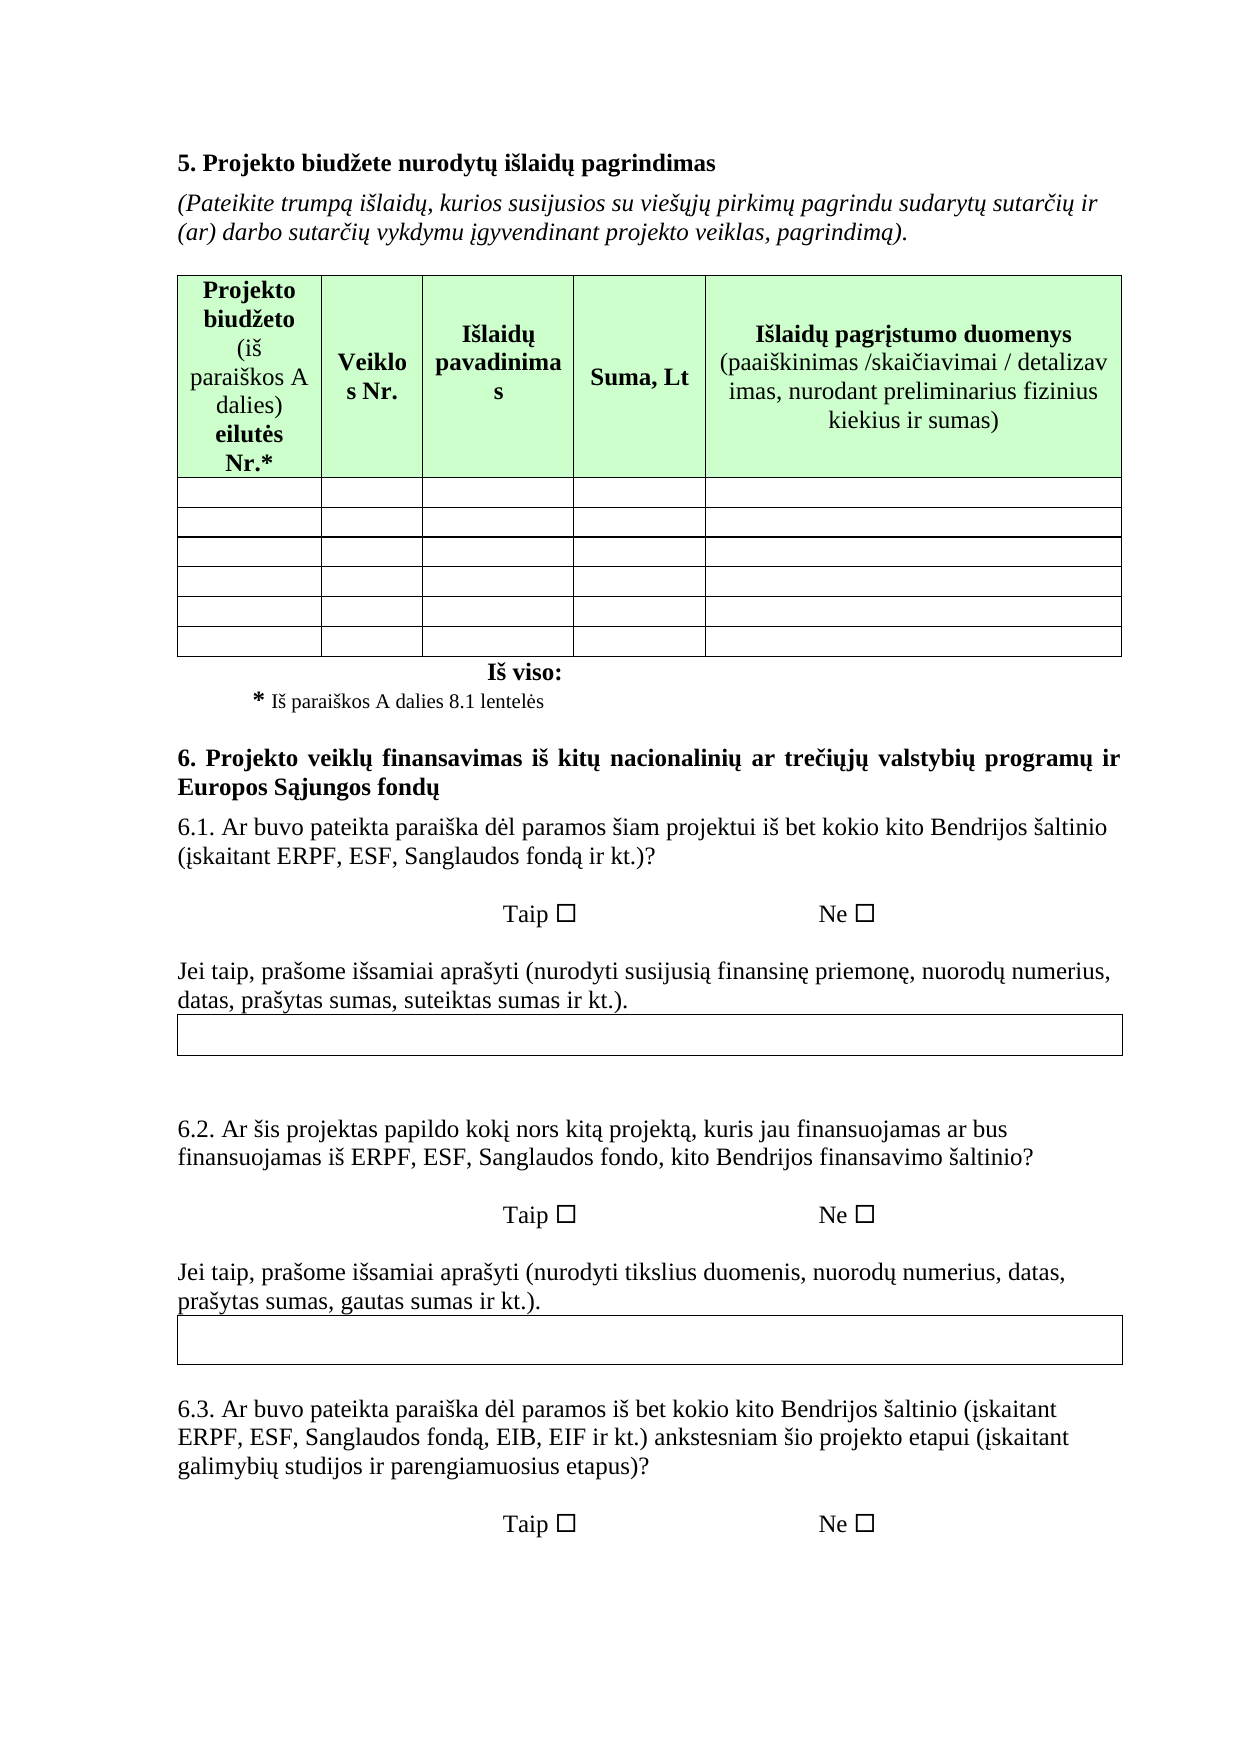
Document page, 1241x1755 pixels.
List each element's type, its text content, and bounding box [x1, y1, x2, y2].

table_cell [423, 627, 573, 656]
text * Iš paraiškos A dalies 8.1 lentelės [252, 685, 1122, 714]
table_cell [322, 567, 422, 596]
table_cell [423, 567, 573, 596]
table_cell [574, 538, 705, 566]
table_cell [706, 597, 1121, 626]
table_cell [706, 627, 1121, 656]
text Jei taip, prašome išsamiai aprašyti (nurodyti tikslius duomenis, nuorodų numerius, datas, prašytas sumas, gautas sumas ir kt.). [177, 1257, 1122, 1315]
table_cell [322, 627, 422, 656]
table_header [177, 899, 491, 927]
table_cell [178, 478, 321, 507]
table_cell [706, 508, 1121, 536]
table_cell [574, 508, 705, 536]
table_header Išlaidų pavadinimas [423, 276, 573, 477]
table_cell [322, 538, 422, 566]
table_cell [706, 478, 1121, 507]
text Jei taip, prašome išsamiai aprašyti (nurodyti susijusią finansinę priemonę, nuorodų numerius, datas, prašytas sumas, suteiktas sumas ir kt.). [177, 956, 1122, 1014]
table_cell [574, 597, 705, 626]
table_header [177, 1509, 491, 1537]
table_header Išlaidų pagrįstumo duomenys (paaiškinimas /skaičiavimai / detalizavimas, nurodant preliminarius fizinius kiekius ir sumas) [706, 276, 1121, 477]
table_cell [322, 478, 422, 507]
table_cell [322, 508, 422, 536]
table_cell [706, 567, 1121, 596]
table_cell [423, 478, 573, 507]
table_cell [705, 657, 1122, 685]
table_cell [178, 567, 321, 596]
table_cell [574, 567, 705, 596]
text 5. Projekto biudžete nurodytų išlaidų pagrindimas [177, 148, 1122, 176]
table_cell Iš viso: [423, 657, 574, 685]
table_cell [423, 508, 573, 536]
table_header Projekto biudžeto (iš paraiškos A dalies) eilutės Nr.* [178, 276, 321, 477]
table_header Ne [] [807, 899, 1122, 927]
table_cell [178, 508, 321, 536]
table_cell [178, 627, 321, 656]
text 6. Projekto veiklų finansavimas iš kitų nacionalinių ar trečiųjų valstybių programų ir Europos Sąjungos fondų [177, 743, 1122, 800]
table_cell [574, 627, 705, 656]
table_header [178, 1015, 1122, 1055]
table_header Suma, Lt [574, 276, 705, 477]
table_cell [423, 538, 573, 566]
table_cell [178, 538, 321, 566]
table_header Ne [] [807, 1509, 1122, 1537]
table_header Taip [] [491, 1509, 807, 1537]
table_header Ne [] [807, 1200, 1122, 1229]
table_header Veiklos Nr. [322, 276, 422, 477]
text 6.3. Ar buvo pateikta paraiška dėl paramos iš bet kokio kito Bendrijos šaltinio (įskaitant ERPF, ESF, Sanglaudos fondą, EIB, EIF ir kt.) ankstesniam šio projekto etapui (įskaitant galimybių studijos ir parengiamuosius etapus)? [177, 1394, 1122, 1480]
text 6.2. Ar šis projektas papildo kokį nors kitą projektą, kuris jau finansuojamas ar bus finansuojamas iš ERPF, ESF, Sanglaudos fondo, kito Bendrijos finansavimo šaltinio? [177, 1114, 1122, 1171]
table_header [178, 1316, 1122, 1364]
table_cell [178, 597, 321, 626]
text (Pateikite trumpą išlaidų, kurios susijusios su viešųjų pirkimų pagrindu sudarytų sutarčių ir (ar) darbo sutarčių vykdymu įgyvendinant projekto veiklas, pagrindimą). [177, 188, 1122, 246]
table_header Taip [] [491, 1200, 807, 1229]
table_cell [574, 657, 705, 685]
table_cell [321, 657, 423, 685]
table_header Taip [] [491, 899, 807, 927]
table_header [177, 1200, 491, 1229]
text 6.1. Ar buvo pateikta paraiška dėl paramos šiam projektui iš bet kokio kito Bendrijos šaltinio (įskaitant ERPF, ESF, Sanglaudos fondą ir kt.)? [177, 812, 1122, 870]
table_cell [177, 657, 321, 685]
table_cell [322, 597, 422, 626]
table_cell [423, 597, 573, 626]
table_cell [574, 478, 705, 507]
table_cell [706, 538, 1121, 566]
